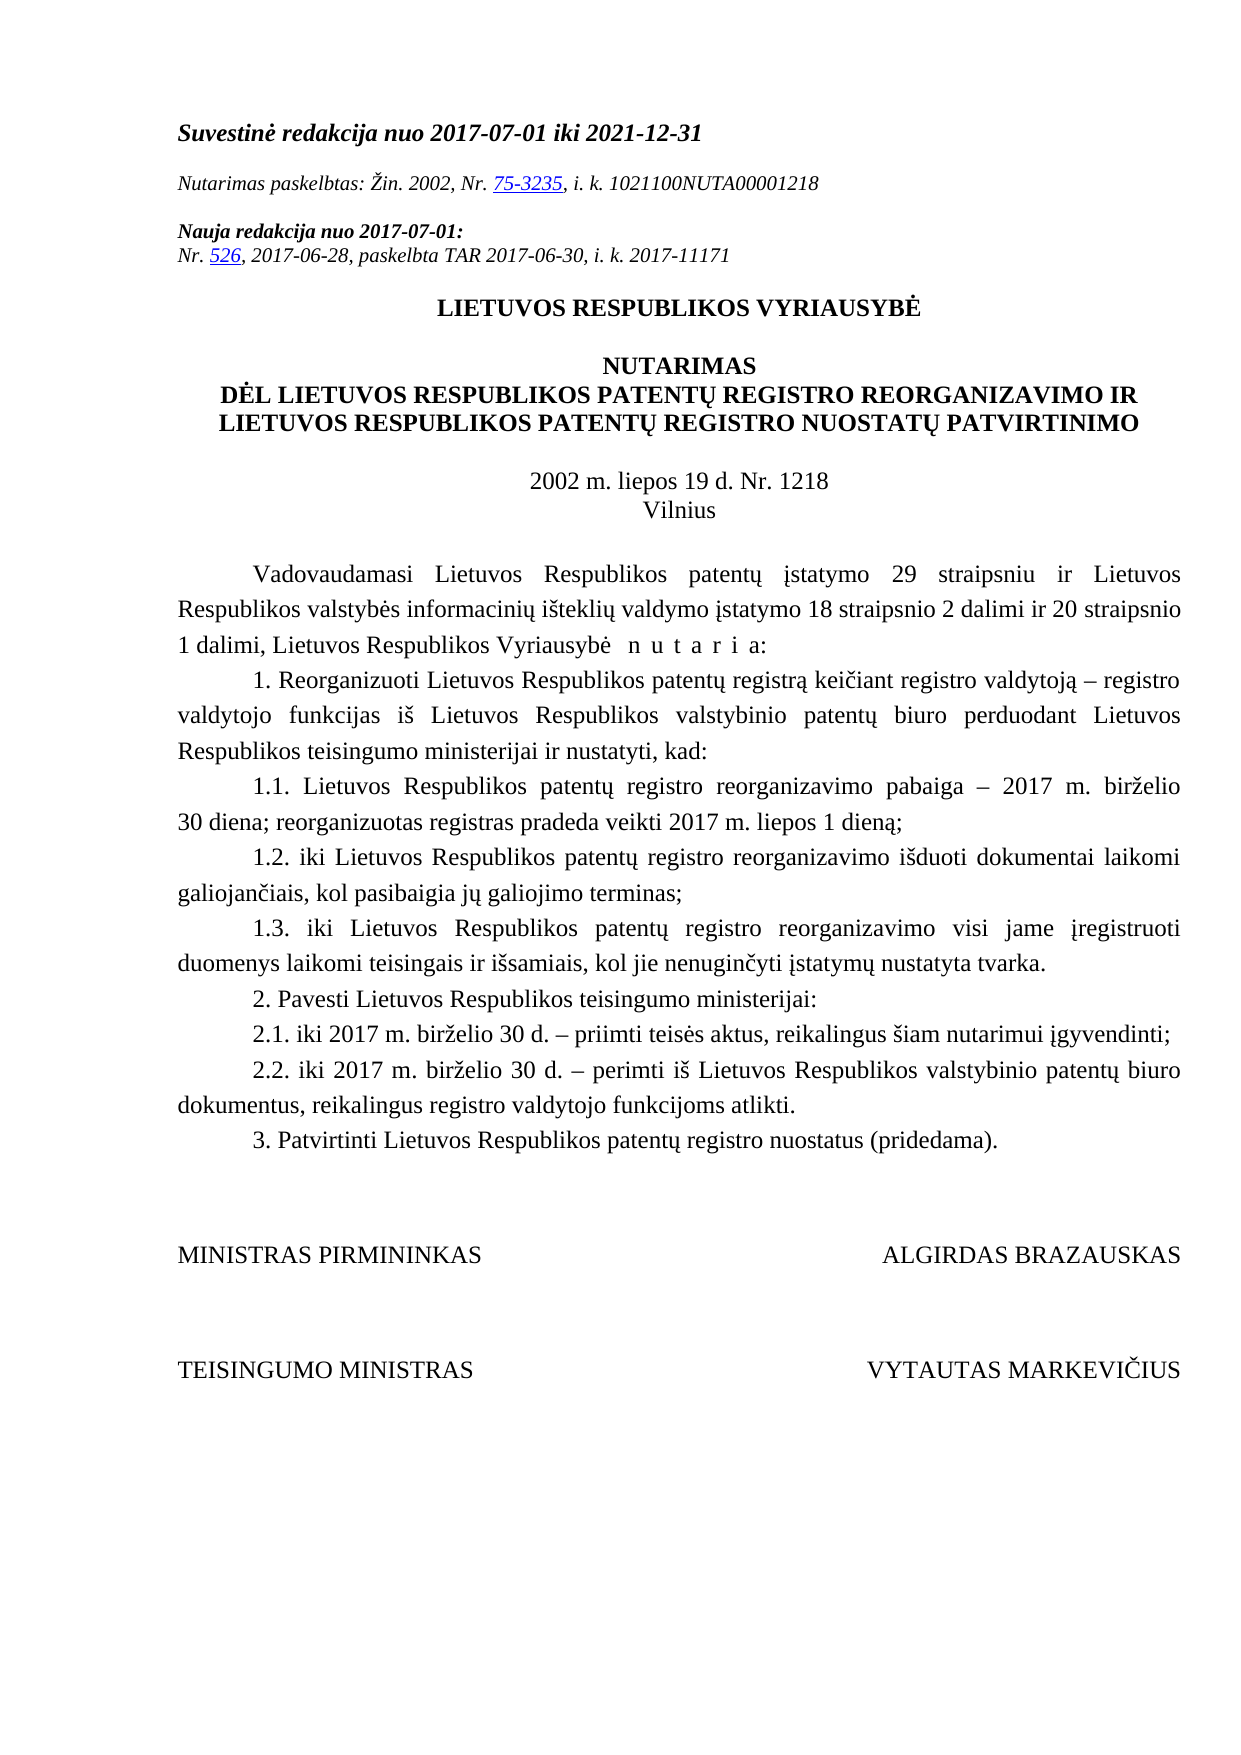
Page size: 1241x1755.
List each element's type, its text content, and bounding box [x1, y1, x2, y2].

text 1.1. Lietuvos Respublikos patentų registro reorganizavimo pabaiga – 2017 m. birželio 30 diena; reorganizuotas registras pradeda veikti 2017 m. liepos 1 dieną; [177, 765, 1181, 836]
text 1.2. iki Lietuvos Respublikos patentų registro reorganizavimo išduoti dokumentai laikomi galiojančiais, kol pasibaigia jų galiojimo terminas; [177, 836, 1181, 906]
text 3. Patvirtinti Lietuvos Respublikos patentų registro nuostatus (pridedama). [177, 1119, 1181, 1154]
text 2.2. iki 2017 m. birželio 30 d. – perimti iš Lietuvos Respublikos valstybinio patentų biuro dokumentus, reikalingus registro valdytojo funkcijoms atlikti. [177, 1048, 1181, 1119]
text 1.3. iki Lietuvos Respublikos patentų registro reorganizavimo visi jame įregistruoti duomenys laikomi teisingais ir išsamiais, kol jie nenuginčyti įstatymų nustatyta tvarka. [177, 906, 1181, 977]
text MINISTRAS PIRMININKAS ALGIRDAS BRAZAUSKAS [177, 1241, 1181, 1269]
text Nr. 526, 2017-06-28, paskelbta TAR 2017-06-30, i. k. 2017-11171 [177, 243, 1181, 267]
text Nauja redakcija nuo 2017-07-01: [177, 219, 1181, 243]
text 2002 m. liepos 19 d. Nr. 1218 [177, 466, 1181, 495]
text 2.1. iki 2017 m. birželio 30 d. – priimti teisės aktus, reikalingus šiam nutarimui įgyvendinti; [177, 1013, 1181, 1048]
text 1. Reorganizuoti Lietuvos Respublikos patentų registrą keičiant registro valdytoją – registro valdytojo funkcijas iš Lietuvos Respublikos valstybinio patentų biuro perduodant Lietuvos Respublikos teisingumo ministerijai ir nustatyti, kad: [177, 658, 1181, 765]
text Vilnius [177, 495, 1181, 523]
text NUTARIMAS [177, 351, 1181, 380]
text Suvestinė redakcija nuo 2017-07-01 iki 2021-12-31 [177, 118, 1181, 147]
text TEISINGUMO MINISTRAS VYTAUTAS MARKEVIČIUS [177, 1356, 1181, 1384]
text LIETUVOS RESPUBLIKOS VYRIAUSYBĖ [177, 293, 1181, 322]
text DĖL LIETUVOS RESPUBLIKOS PATENTŲ REGISTRO REORGANIZAVIMO IR LIETUVOS RESPUBLIKOS PATENTŲ REGISTRO NUOSTATŲ PATVIRTINIMO [177, 380, 1181, 437]
text Nutarimas paskelbtas: Žin. 2002, Nr. 75-3235, i. k. 1021100NUTA00001218 [177, 171, 1181, 195]
text Vadovaudamasi Lietuvos Respublikos patentų įstatymo 29 straipsniu ir Lietuvos Respublikos valstybės informacinių išteklių valdymo įstatymo 18 straipsnio 2 dalimi ir 20 straipsnio 1 dalimi, Lietuvos Respublikos Vyriausybė nutaria: [177, 552, 1181, 658]
text 2. Pavesti Lietuvos Respublikos teisingumo ministerijai: [177, 977, 1181, 1013]
